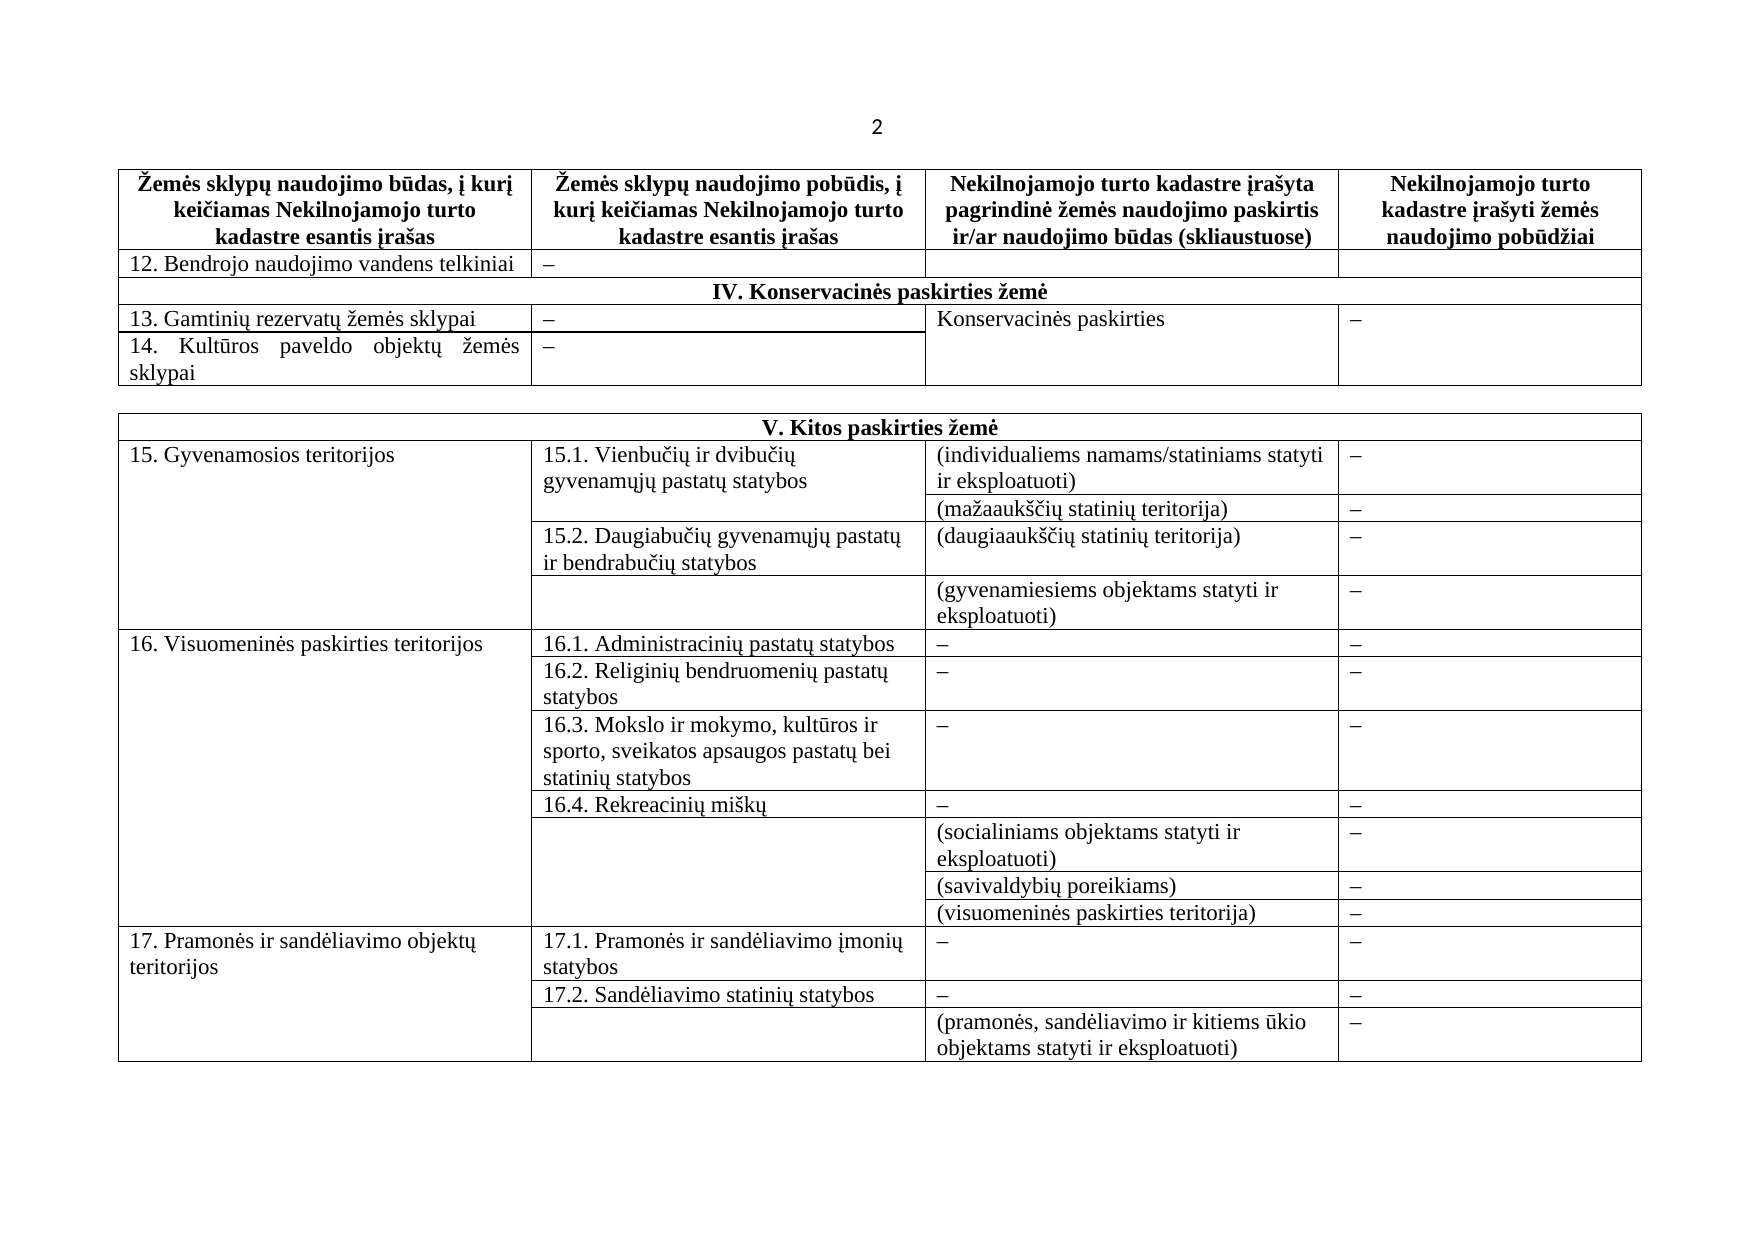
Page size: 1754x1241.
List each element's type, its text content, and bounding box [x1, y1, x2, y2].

table_cell 16.3. Mokslo ir mokymo, kultūros ir sporto, sveikatos apsaugos pastatų bei statinių statybos [532, 711, 925, 790]
table_cell [926, 250, 1338, 277]
table_cell 15.2. Daugiabučių gyvenamųjų pastatų ir bendrabučių statybos [532, 522, 925, 575]
table_cell – [532, 333, 925, 385]
table_cell 17.2. Sandėliavimo statinių statybos [532, 981, 925, 1007]
table_cell – [1339, 576, 1641, 629]
table_cell – [1339, 441, 1641, 494]
table_cell [118, 386, 1642, 413]
table_cell (individualiems namams/statiniams statyti ir eksploatuoti) [926, 441, 1338, 494]
table_cell [1339, 250, 1641, 277]
table_cell – [532, 305, 925, 331]
table_cell – [1339, 900, 1641, 926]
table_cell – [1339, 711, 1641, 790]
table_cell – [1339, 495, 1641, 521]
table_cell – [532, 250, 925, 277]
table_header Nekilnojamojo turto kadastre įrašyti žemės naudojimo pobūdžiai [1339, 170, 1641, 249]
table_cell – [1339, 522, 1641, 575]
table_cell – [1339, 927, 1641, 979]
table_cell (socialiniams objektams statyti ir eksploatuoti) [926, 818, 1338, 871]
table_cell – [1339, 305, 1641, 385]
table_header Nekilnojamojo turto kadastre įrašyta pagrindinė žemės naudojimo paskirtis ir/ar naudojimo būdas (skliaustuose) [926, 170, 1338, 249]
table_cell 17. Pramonės ir sandėliavimo objektų teritorijos [119, 927, 531, 1061]
table_cell – [926, 657, 1338, 710]
table_cell – [926, 927, 1338, 979]
table_cell 14. Kultūros paveldo objektų žemės sklypai [119, 333, 531, 385]
table_cell [532, 818, 925, 926]
table_cell (gyvenamiesiems objektams statyti ir eksploatuoti) [926, 576, 1338, 629]
table_cell – [1339, 791, 1641, 817]
table_cell – [1339, 630, 1641, 656]
table_cell – [926, 791, 1338, 817]
table_cell 16.2. Religinių bendruomenių pastatų statybos [532, 657, 925, 710]
table_cell [532, 1008, 925, 1061]
table_cell 17.1. Pramonės ir sandėliavimo įmonių statybos [532, 927, 925, 979]
table_cell 12. Bendrojo naudojimo vandens telkiniai [119, 250, 531, 277]
table_cell 15.1. Vienbučių ir dvibučių gyvenamųjų pastatų statybos [532, 441, 925, 521]
table_cell – [1339, 981, 1641, 1007]
table_cell IV. Konservacinės paskirties žemė [119, 278, 1641, 304]
table_cell (savivaldybių poreikiams) [926, 872, 1338, 898]
table_cell (daugiaaukščių statinių teritorija) [926, 522, 1338, 575]
table_header Žemės sklypų naudojimo būdas, į kurį keičiamas Nekilnojamojo turto kadastre esantis įrašas [119, 170, 531, 249]
table_cell – [1339, 872, 1641, 898]
table_cell [532, 576, 925, 629]
table_cell 13. Gamtinių rezervatų žemės sklypai [119, 305, 531, 331]
table_cell (pramonės, sandėliavimo ir kitiems ūkio objektams statyti ir eksploatuoti) [926, 1008, 1338, 1061]
table_cell – [1339, 818, 1641, 871]
table_cell 16.1. Administracinių pastatų statybos [532, 630, 925, 656]
table_cell – [1339, 657, 1641, 710]
table_header Žemės sklypų naudojimo pobūdis, į kurį keičiamas Nekilnojamojo turto kadastre esantis įrašas [532, 170, 925, 249]
table_cell (mažaaukščių statinių teritorija) [926, 495, 1338, 521]
table_cell (visuomeninės paskirties teritorija) [926, 900, 1338, 926]
table_cell – [1339, 1008, 1641, 1061]
table_cell 15. Gyvenamosios teritorijos [119, 441, 531, 629]
table_cell 16.4. Rekreacinių miškų [532, 791, 925, 817]
table_cell Konservacinės paskirties [926, 305, 1338, 385]
table_cell – [926, 711, 1338, 790]
table_cell – [926, 981, 1338, 1007]
table_cell V. Kitos paskirties žemė [119, 414, 1641, 440]
table_cell 16. Visuomeninės paskirties teritorijos [119, 630, 531, 926]
table_cell – [926, 630, 1338, 656]
